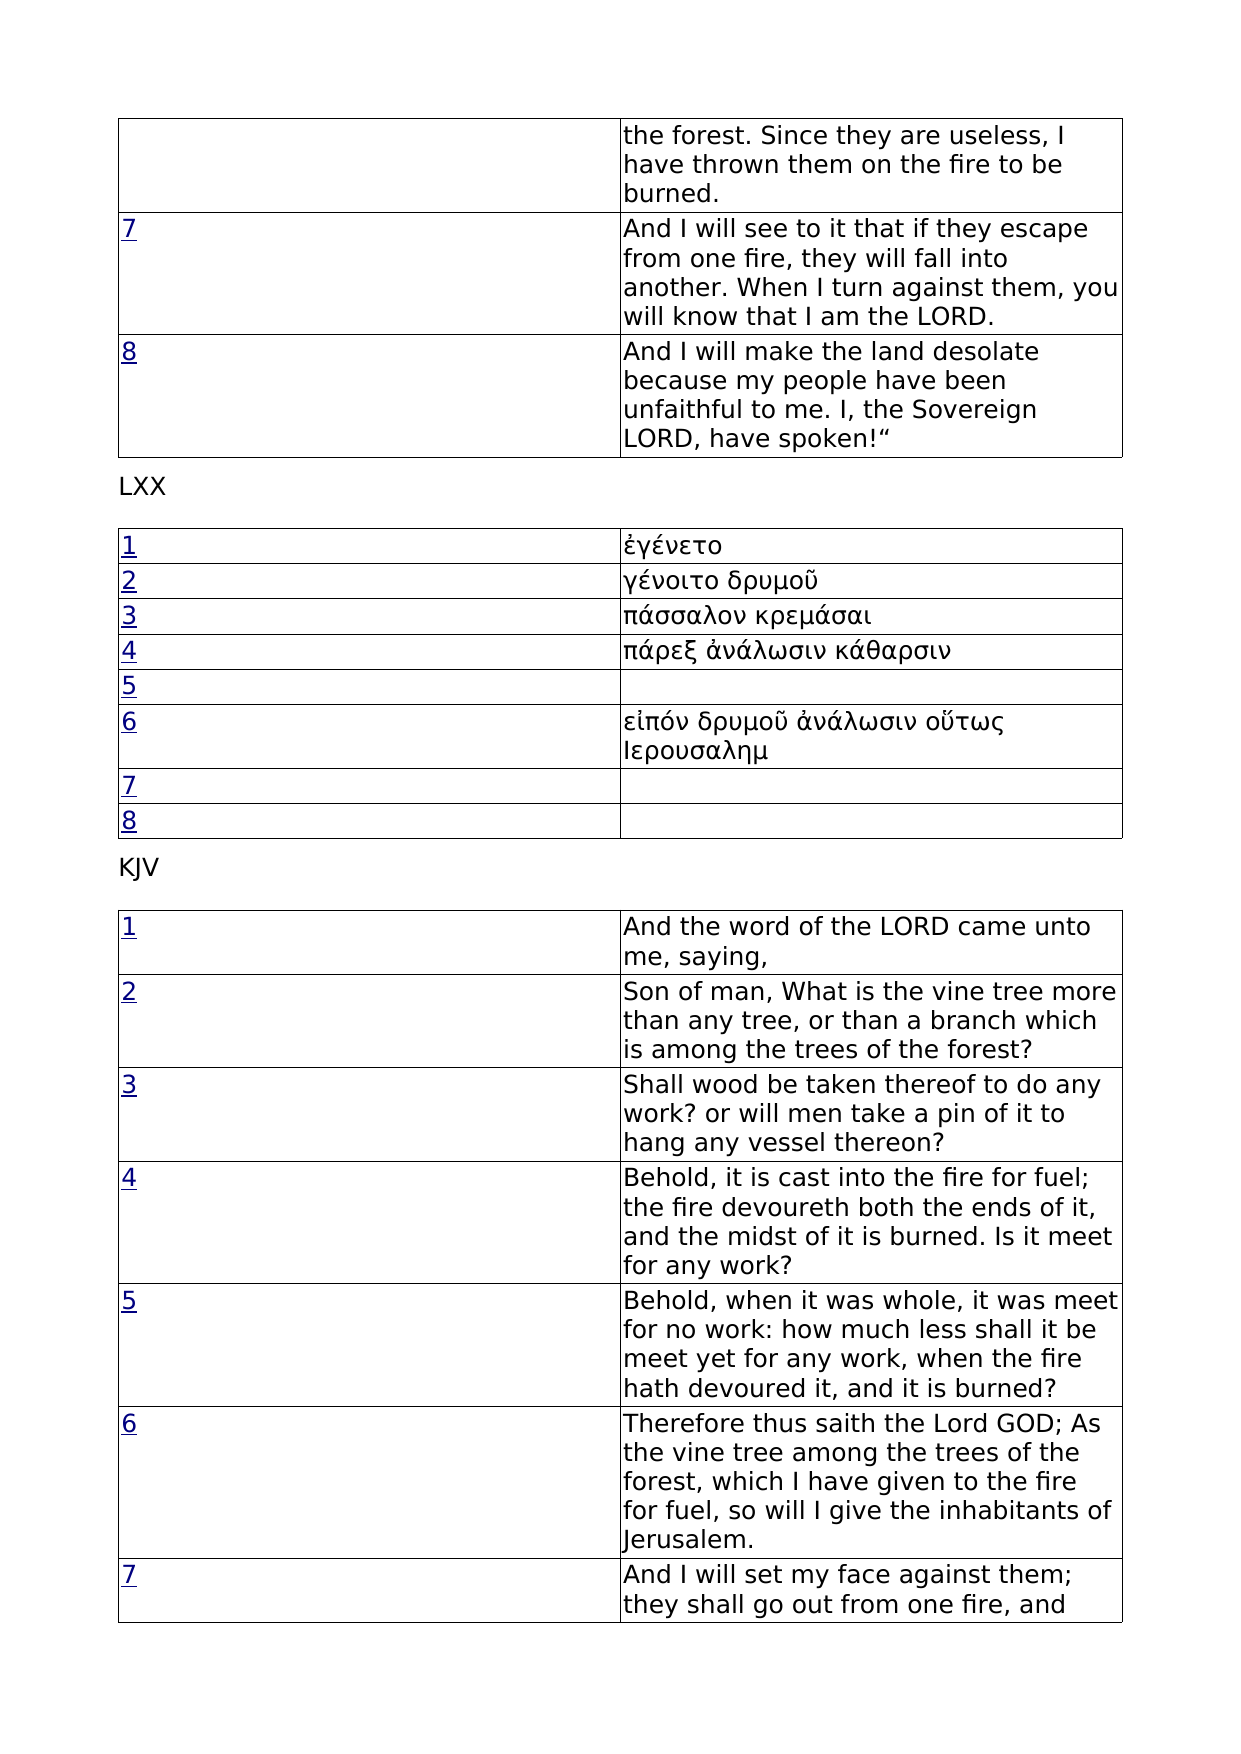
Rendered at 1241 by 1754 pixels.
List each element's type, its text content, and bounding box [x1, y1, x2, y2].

text LXX [118, 472, 1122, 501]
table_cell 2 [119, 975, 620, 1067]
table_header 1 [119, 911, 620, 974]
table_header ἐγένετο [621, 529, 1122, 563]
table_cell And I will set my face against them; they shall go out from one fire, and [621, 1559, 1122, 1622]
table_cell 2 [119, 564, 620, 598]
table_cell Behold, when it was whole, it was meet for no work: how much less shall it be meet yet for any work, when the fire hath devoured it, and it is burned? [621, 1284, 1122, 1406]
table_cell And I will make the land desolate because my people have been unfaithful to me. I, the Sovereign LORD, have spoken!“ [621, 335, 1122, 457]
table_cell 6 [119, 705, 620, 768]
table_cell Shall wood be taken thereof to do any work? or will men take a pin of it to hang any vessel thereon? [621, 1068, 1122, 1161]
table_cell 7 [119, 1559, 620, 1622]
text KJV [118, 853, 1122, 882]
table_cell 7 [119, 213, 620, 334]
table_cell [621, 804, 1122, 838]
table_cell 8 [119, 804, 620, 838]
table_cell γένοιτο δρυμοῦ [621, 564, 1122, 598]
table_cell [621, 670, 1122, 704]
table_cell 4 [119, 635, 620, 668]
table_cell 4 [119, 1162, 620, 1283]
table_cell 5 [119, 670, 620, 704]
table_cell εἰπόν δρυμοῦ ἀνάλωσιν οὕτως Ιερουσαλημ [621, 705, 1122, 768]
table_cell 8 [119, 335, 620, 457]
table_cell 7 [119, 769, 620, 803]
table_cell Therefore thus saith the Lord GOD; As the vine tree among the trees of the forest, which I have given to the fire for fuel, so will I give the inhabitants of Jerusalem. [621, 1407, 1122, 1558]
table_cell Behold, it is cast into the fire for fuel; the fire devoureth both the ends of it, and the midst of it is burned. Is it meet for any work? [621, 1162, 1122, 1283]
table_cell 3 [119, 599, 620, 633]
table_header And the word of the LORD came unto me, saying, [621, 911, 1122, 974]
table_cell [119, 119, 620, 212]
table_cell πάσσαλον κρεμάσαι [621, 599, 1122, 633]
table_cell 3 [119, 1068, 620, 1161]
table_cell the forest. Since they are useless, I have thrown them on the fire to be burned. [621, 119, 1122, 212]
table_cell [621, 769, 1122, 803]
table_cell 6 [119, 1407, 620, 1558]
table_cell πάρεξ ἀνάλωσιν κάθαρσιν [621, 635, 1122, 668]
table_cell Son of man, What is the vine tree more than any tree, or than a branch which is among the trees of the forest? [621, 975, 1122, 1067]
table_cell 5 [119, 1284, 620, 1406]
table_cell And I will see to it that if they escape from one fire, they will fall into another. When I turn against them, you will know that I am the LORD. [621, 213, 1122, 334]
table_header 1 [119, 529, 620, 563]
